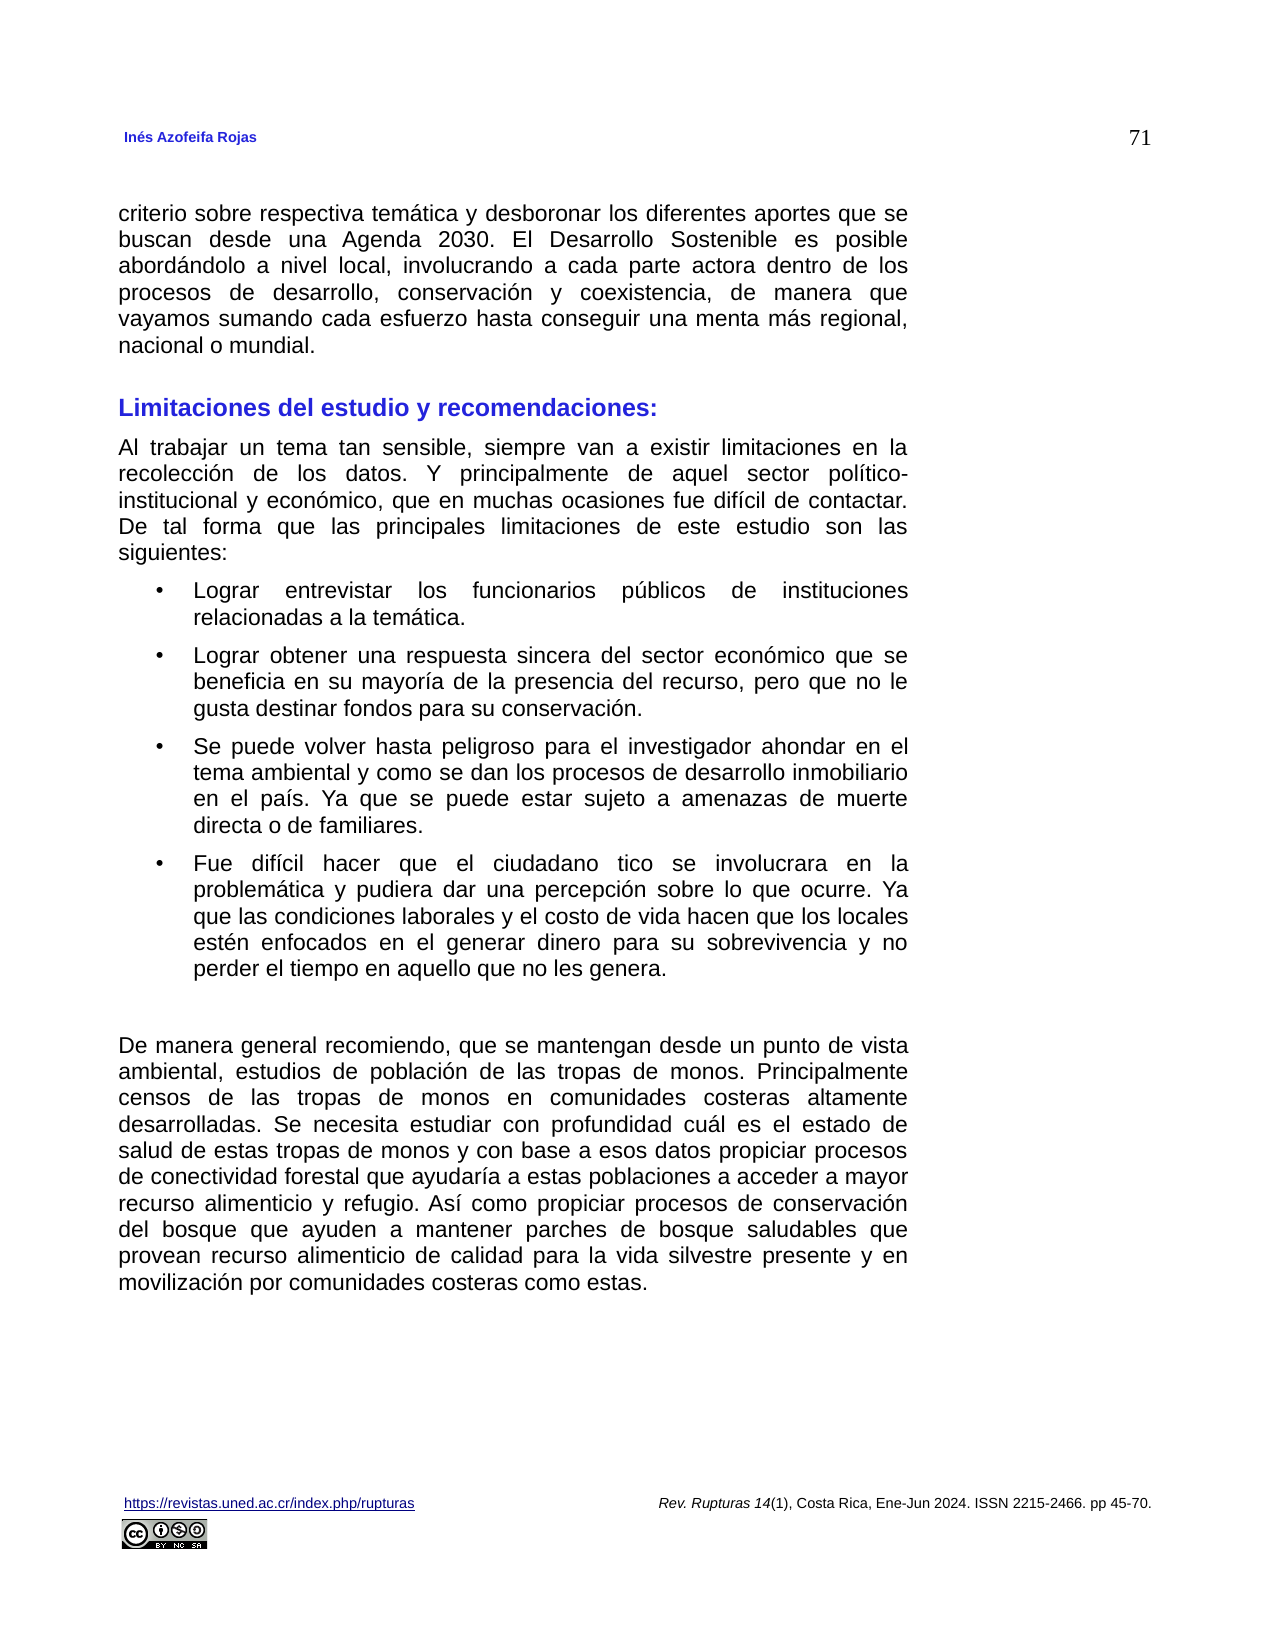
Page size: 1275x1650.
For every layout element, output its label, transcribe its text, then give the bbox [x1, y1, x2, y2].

text criterio sobre respectiva temática y desboronar los diferentes aportes que se buscan desde una Agenda 2030. El Desarrollo Sostenible es posible abordándolo a nivel local, involucrando a cada parte actora dentro de los procesos de desarrollo, conservación y coexistencia, de manera que vayamos sumando cada esfuerzo hasta conseguir una menta más regional, nacional o mundial. [118, 200, 909, 358]
list Fue difícil hacer que el ciudadano tico se involucrara en la problemática y pudiera dar una percepción sobre lo que ocurre. Ya que las condiciones laborales y el costo de vida hacen que los locales estén enfocados en el generar dinero para su sobrevivencia y no perder el tiempo en aquello que no les genera. [156, 850, 909, 982]
picture [121, 1519, 208, 1549]
list Lograr entrevistar los funcionarios públicos de instituciones relacionadas a la temática. [156, 577, 909, 630]
text Al trabajar un tema tan sensible, siempre van a existir limitaciones en la recolección de los datos. Y principalmente de aquel sector político-institucional y económico, que en muchas ocasiones fue difícil de contactar. De tal forma que las principales limitaciones de este estudio son las siguientes: [118, 434, 909, 566]
subtitle Limitaciones del estudio y recomendaciones: [118, 393, 909, 422]
list Lograr obtener una respuesta sincera del sector económico que se beneficia en su mayoría de la presencia del recurso, pero que no le gusta destinar fondos para su conservación. [156, 642, 909, 721]
text De manera general recomiendo, que se mantengan desde un punto de vista ambiental, estudios de población de las tropas de monos. Principalmente censos de las tropas de monos en comunidades costeras altamente desarrolladas. Se necesita estudiar con profundidad cuál es el estado de salud de estas tropas de monos y con base a esos datos propiciar procesos de conectividad forestal que ayudaría a estas poblaciones a acceder a mayor recurso alimenticio y refugio. Así como propiciar procesos de conservación del bosque que ayuden a mantener parches de bosque saludables que provean recurso alimenticio de calidad para la vida silvestre presente y en movilización por comunidades costeras como estas. [118, 1032, 909, 1295]
list Se puede volver hasta peligroso para el investigador ahondar en el tema ambiental y como se dan los procesos de desarrollo inmobiliario en el país. Ya que se puede estar sujeto a amenazas de muerte directa o de familiares. [156, 733, 909, 838]
